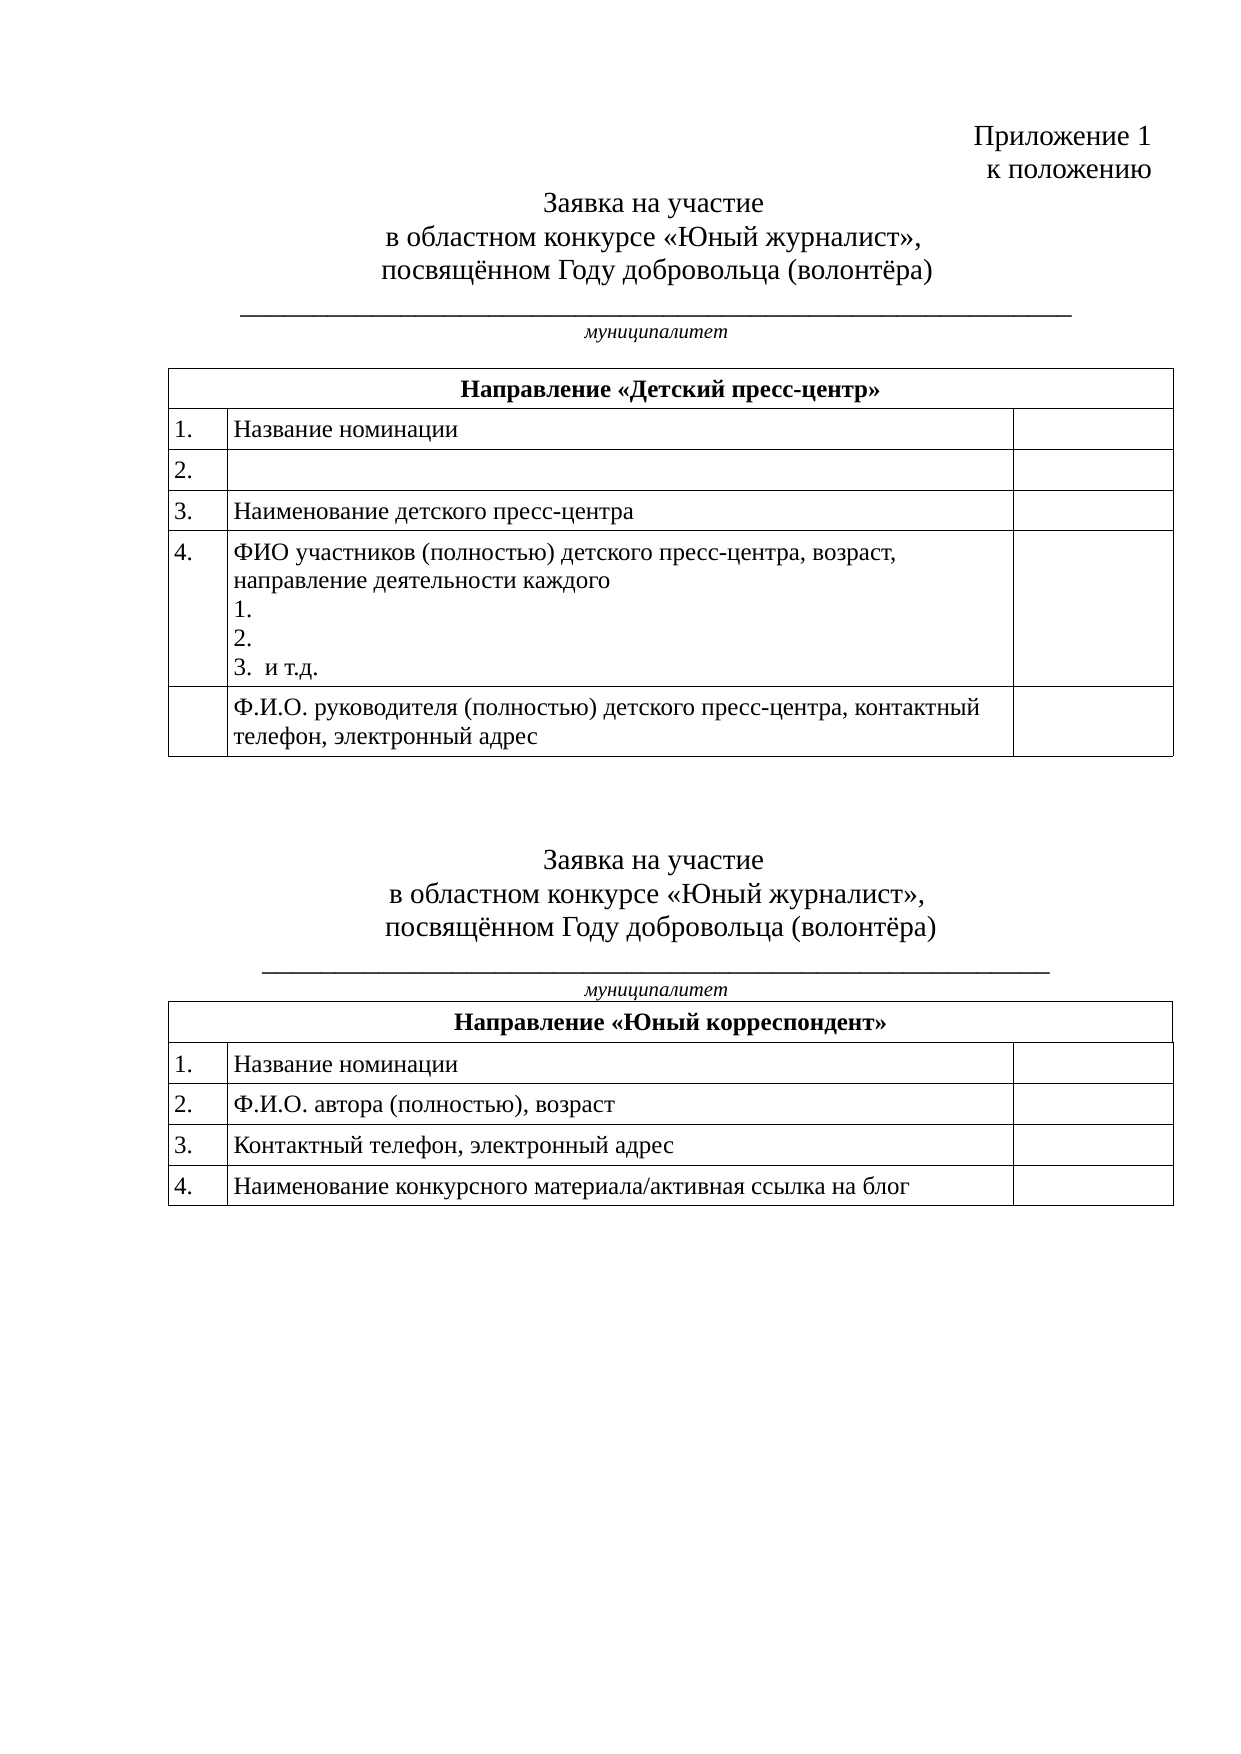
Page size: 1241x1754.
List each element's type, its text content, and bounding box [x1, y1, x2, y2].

table_cell Наименование конкурсного материала/активная ссылка на блог [228, 1166, 1013, 1205]
text муниципалитет [162, 319, 1152, 343]
table_cell Ф.И.О. автора (полностью), возраст [228, 1084, 1013, 1124]
table_cell [1014, 1084, 1173, 1124]
table_cell ФИО участников (полностью) детского пресс-центра, возраст, направление деятельности каждого 1. 2. 3. и т.д. [228, 531, 1013, 686]
table_cell 4. [169, 1166, 227, 1205]
table_cell 4. [169, 531, 227, 686]
text Приложение 1 [162, 118, 1152, 152]
text Заявка на участие [162, 842, 1152, 876]
table_cell [169, 687, 227, 756]
table_cell [1014, 491, 1173, 530]
table_cell 1. [169, 1043, 227, 1083]
table_header Направление «Юный корреспондент» [169, 1002, 1172, 1042]
table_cell [1014, 1166, 1173, 1205]
table_cell Ф.И.О. руководителя (полностью) детского пресс-центра, контактный телефон, электронный адрес [228, 687, 1013, 756]
table_cell 1. [169, 409, 227, 449]
table_cell [1014, 1043, 1173, 1083]
table_header Направление «Детский пресс-центр» [169, 369, 1173, 408]
table_cell 2. [169, 450, 227, 490]
text посвящённом Году добровольца (волонтёра) _________________________________________________________ [162, 252, 1152, 319]
table_cell 3. [169, 1125, 227, 1164]
text посвящённом Году добровольца (волонтёра) [162, 909, 1152, 943]
table_cell [228, 450, 1013, 490]
table_cell [1014, 409, 1173, 449]
table_cell 2. [169, 1084, 227, 1124]
text Заявка на участие [162, 185, 1152, 219]
text ______________________________________________________ [162, 943, 1152, 977]
text к положению [162, 152, 1152, 185]
text в областном конкурсе «Юный журналист», [162, 876, 1152, 909]
table_cell Название номинации [228, 409, 1013, 449]
table_cell [1014, 531, 1173, 686]
text в областном конкурсе «Юный журналист», [162, 219, 1152, 252]
table_cell [1014, 1125, 1173, 1164]
table_cell [1014, 687, 1173, 756]
text муниципалитет [162, 977, 1152, 1001]
table_cell Наименование детского пресс-центра [228, 491, 1013, 530]
table_cell Контактный телефон, электронный адрес [228, 1125, 1013, 1164]
table_cell Название номинации [228, 1043, 1013, 1083]
table_cell 3. [169, 491, 227, 530]
table_cell [1014, 450, 1173, 490]
